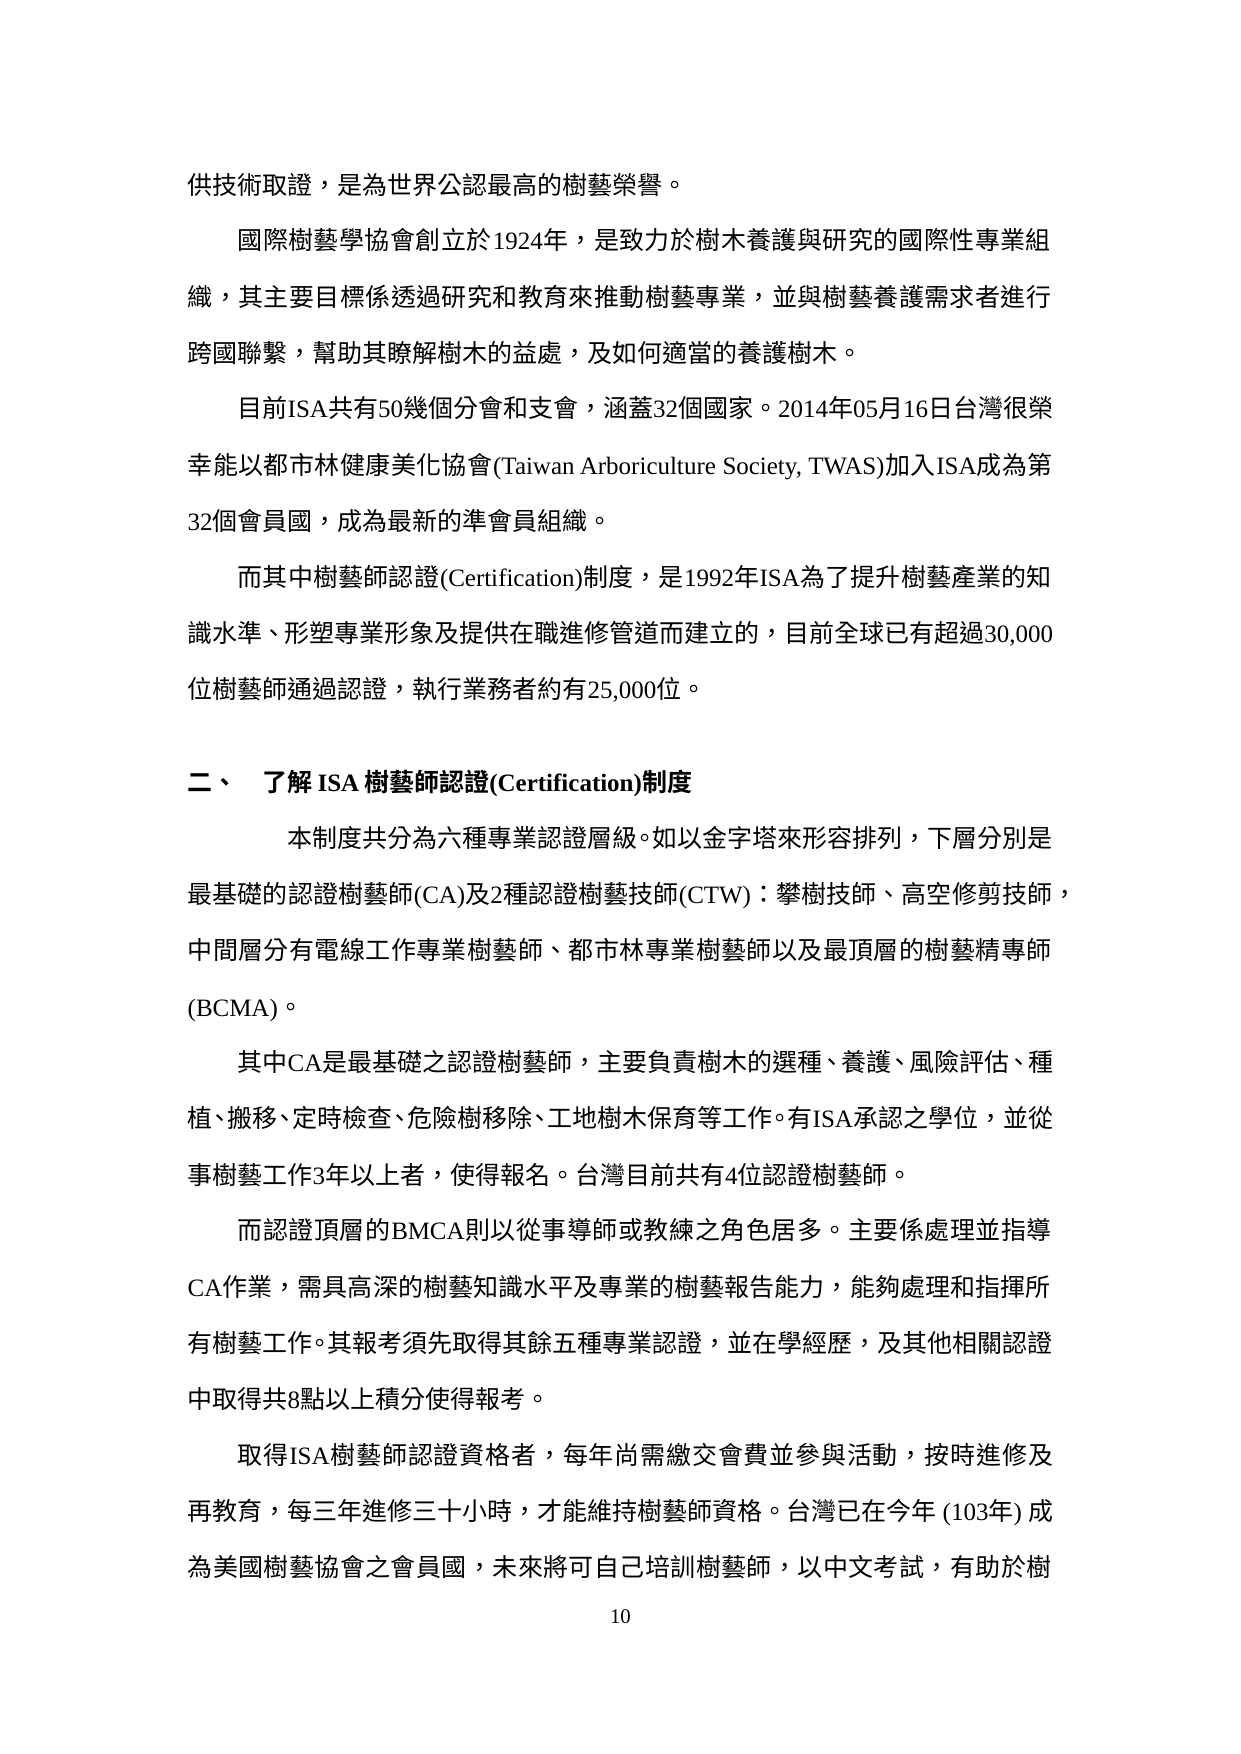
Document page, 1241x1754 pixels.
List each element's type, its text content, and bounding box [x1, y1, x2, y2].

text 而其中樹藝師認證(Certification)制度，是1992年ISA為了提升樹藝產業的知識水準、形塑專業形象及提供在職進修管道而建立的，目前全球已有超過30,000位樹藝師通過認證，執行業務者約有25,000位。 [187, 556, 1053, 706]
text 取得ISA樹藝師認證資格者，每年尚需繳交會費並參與活動，按時進修及再教育，每三年進修三十小時，才能維持樹藝師資格。台灣已在今年 (103年) 成為美國樹藝協會之會員國，未來將可自己培訓樹藝師，以中文考試，有助於樹 [187, 1434, 1053, 1584]
text 而認證頂層的BMCA則以從事導師或教練之角色居多。主要係處理並指導 CA作業，需具高深的樹藝知識水平及專業的樹藝報告能力，能夠處理和指揮所有樹藝工作。其報考須先取得其餘五種專業認證，並在學經歷，及其他相關認證中取得共8點以上積分使得報考。 [187, 1210, 1053, 1416]
text 目前ISA共有50幾個分會和支會，涵蓋32個國家。2014年05月16日台灣很榮幸能以都市林健康美化協會(Taiwan Arboriculture Society, TWAS)加入ISA成為第32個會員國，成為最新的準會員組織。 [187, 388, 1053, 538]
text 國際樹藝學協會創立於1924年，是致力於樹木養護與研究的國際性專業組織，其主要目標係透過研究和教育來推動樹藝專業，並與樹藝養護需求者進行跨國聯繫，幫助其瞭解樹木的益處，及如何適當的養護樹木。 [187, 220, 1053, 370]
list 了解ISA樹藝師認證(Certification)制度 [187, 762, 1053, 799]
text 其中CA是最基礎之認證樹藝師，主要負責樹木的選種、養護、風險評估、種植、搬移、定時檢查、危險樹移除、工地樹木保育等工作。有ISA承認之學位，並從事樹藝工作3年以上者，使得報名。台灣目前共有4位認證樹藝師。 [187, 1042, 1053, 1192]
text 本制度共分為六種專業認證層級。如以金字塔來形容排列，下層分別是最基礎的認證樹藝師(CA)及2種認證樹藝技師(CTW)：攀樹技師、高空修剪技師，中間層分有電線工作專業樹藝師、都市林專業樹藝師以及最頂層的樹藝精專師(BCMA)。 [187, 818, 1053, 1024]
text 供技術取證，是為世界公認最高的樹藝榮譽。 [187, 164, 1053, 202]
